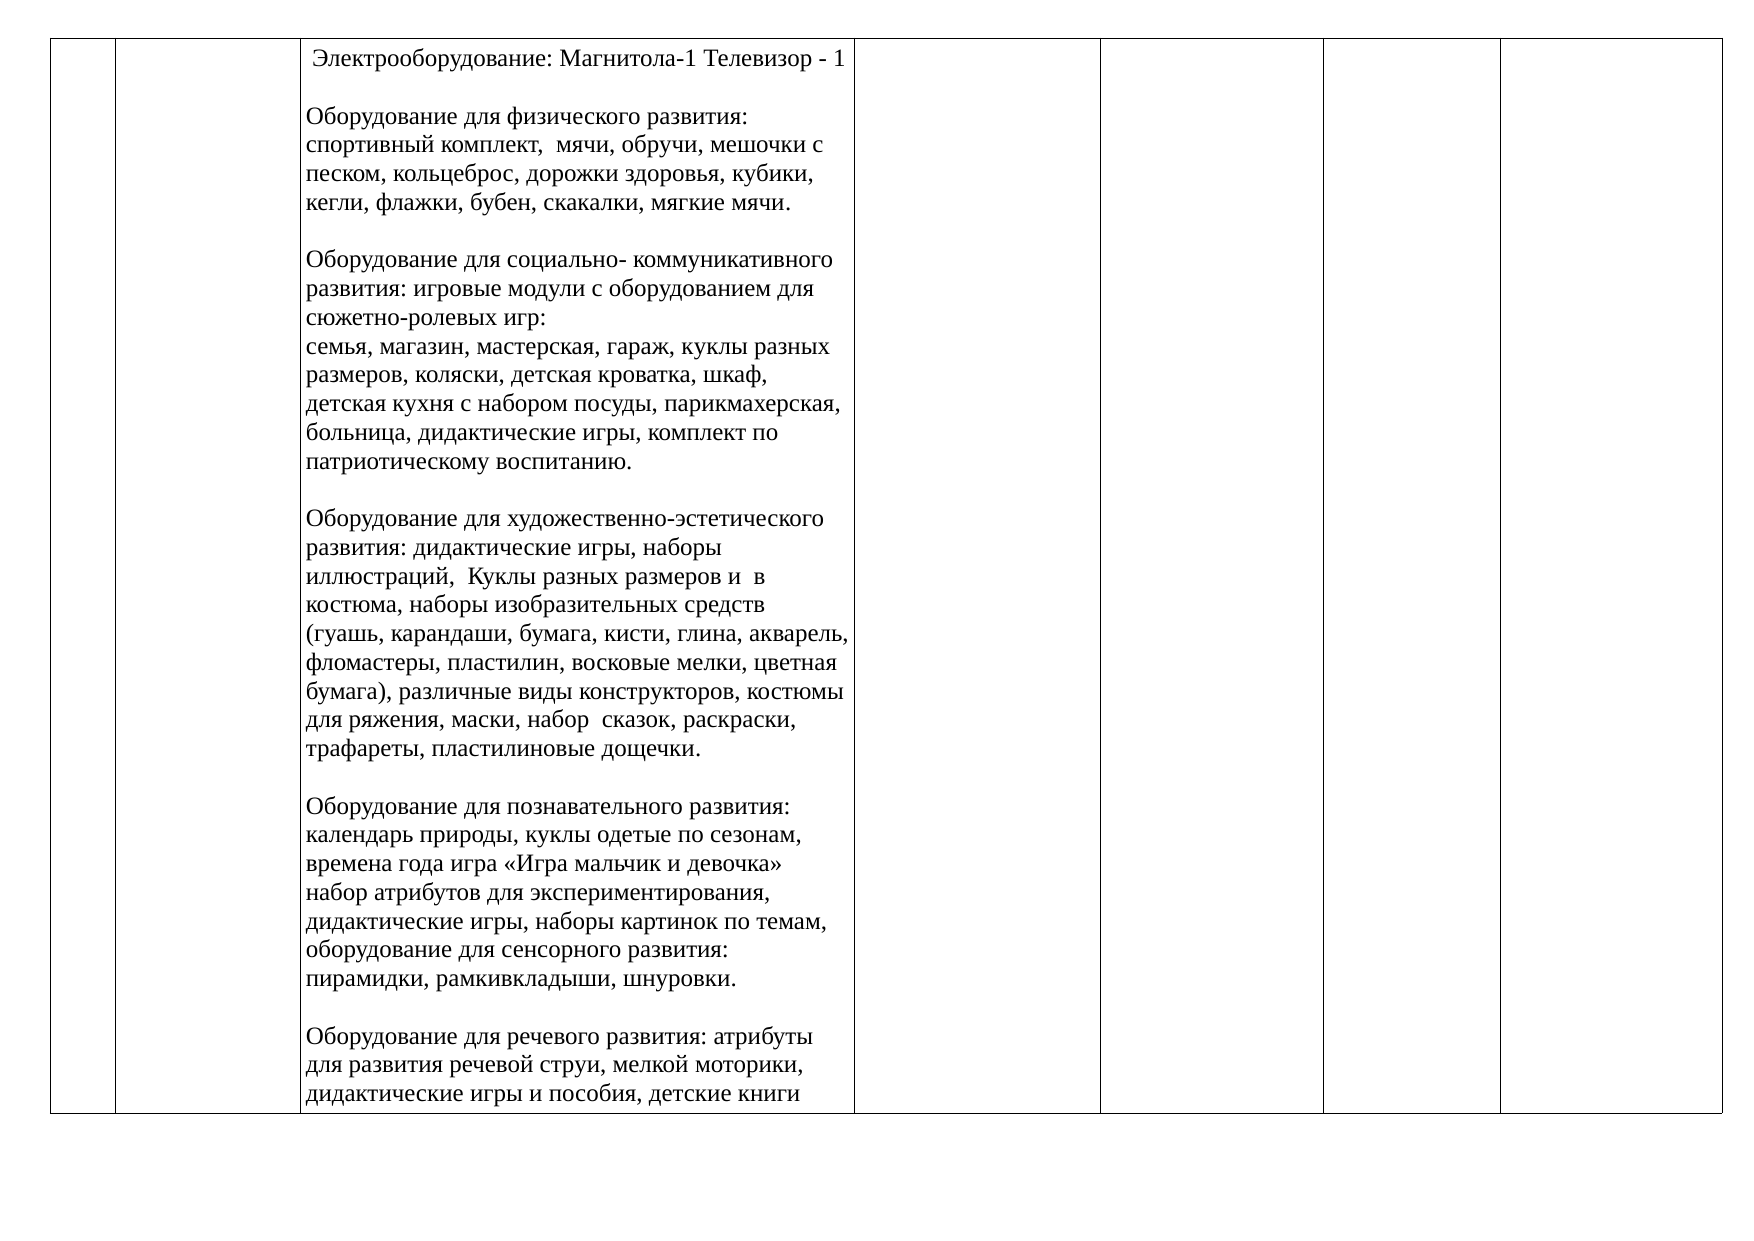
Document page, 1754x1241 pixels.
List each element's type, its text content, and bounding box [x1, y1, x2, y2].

table_cell [51, 39, 115, 1113]
table_cell [855, 39, 1100, 1113]
table_cell [1501, 39, 1722, 1113]
table_cell [116, 39, 300, 1113]
table_cell [1324, 39, 1500, 1113]
table_cell Электрооборудование: Магнитола-1 Телевизор - 1 Оборудование для физического развития: спортивный комплект, мячи, обручи, мешочки с песком, кольцеброс, дорожки здоровья, кубики, кегли, флажки, бубен, скакалки, мягкие мячи. Оборудование для социально- коммуникативного развития: игровые модули с оборудованием для сюжетно-ролевых игр: семья, магазин, мастерская, гараж, куклы разных размеров, коляски, детская кроватка, шкаф, детская кухня с набором посуды, парикмахерская, больница, дидактические игры, комплект по патриотическому воспитанию. Оборудование для художественно-эстетического развития: дидактические игры, наборы иллюстраций, Куклы разных размеров и в костюма, наборы изобразительных средств (гуашь, карандаши, бумага, кисти, глина, акварель, фломастеры, пластилин, восковые мелки, цветная бумага), различные виды конструкторов, костюмы для ряжения, маски, набор сказок, раскраски, трафареты, пластилиновые дощечки. Оборудование для познавательного развития: календарь природы, куклы одетые по сезонам, времена года игра «Игра мальчик и девочка» набор атрибутов для экспериментирования, дидактические игры, наборы картинок по темам, оборудование для сенсорного развития: пирамидки, рамкивкладыши, шнуровки. Оборудование для речевого развития: атрибуты для развития речевой струи, мелкой моторики, дидактические игры и пособия, детские книги [301, 39, 854, 1113]
table_cell [1101, 39, 1323, 1113]
